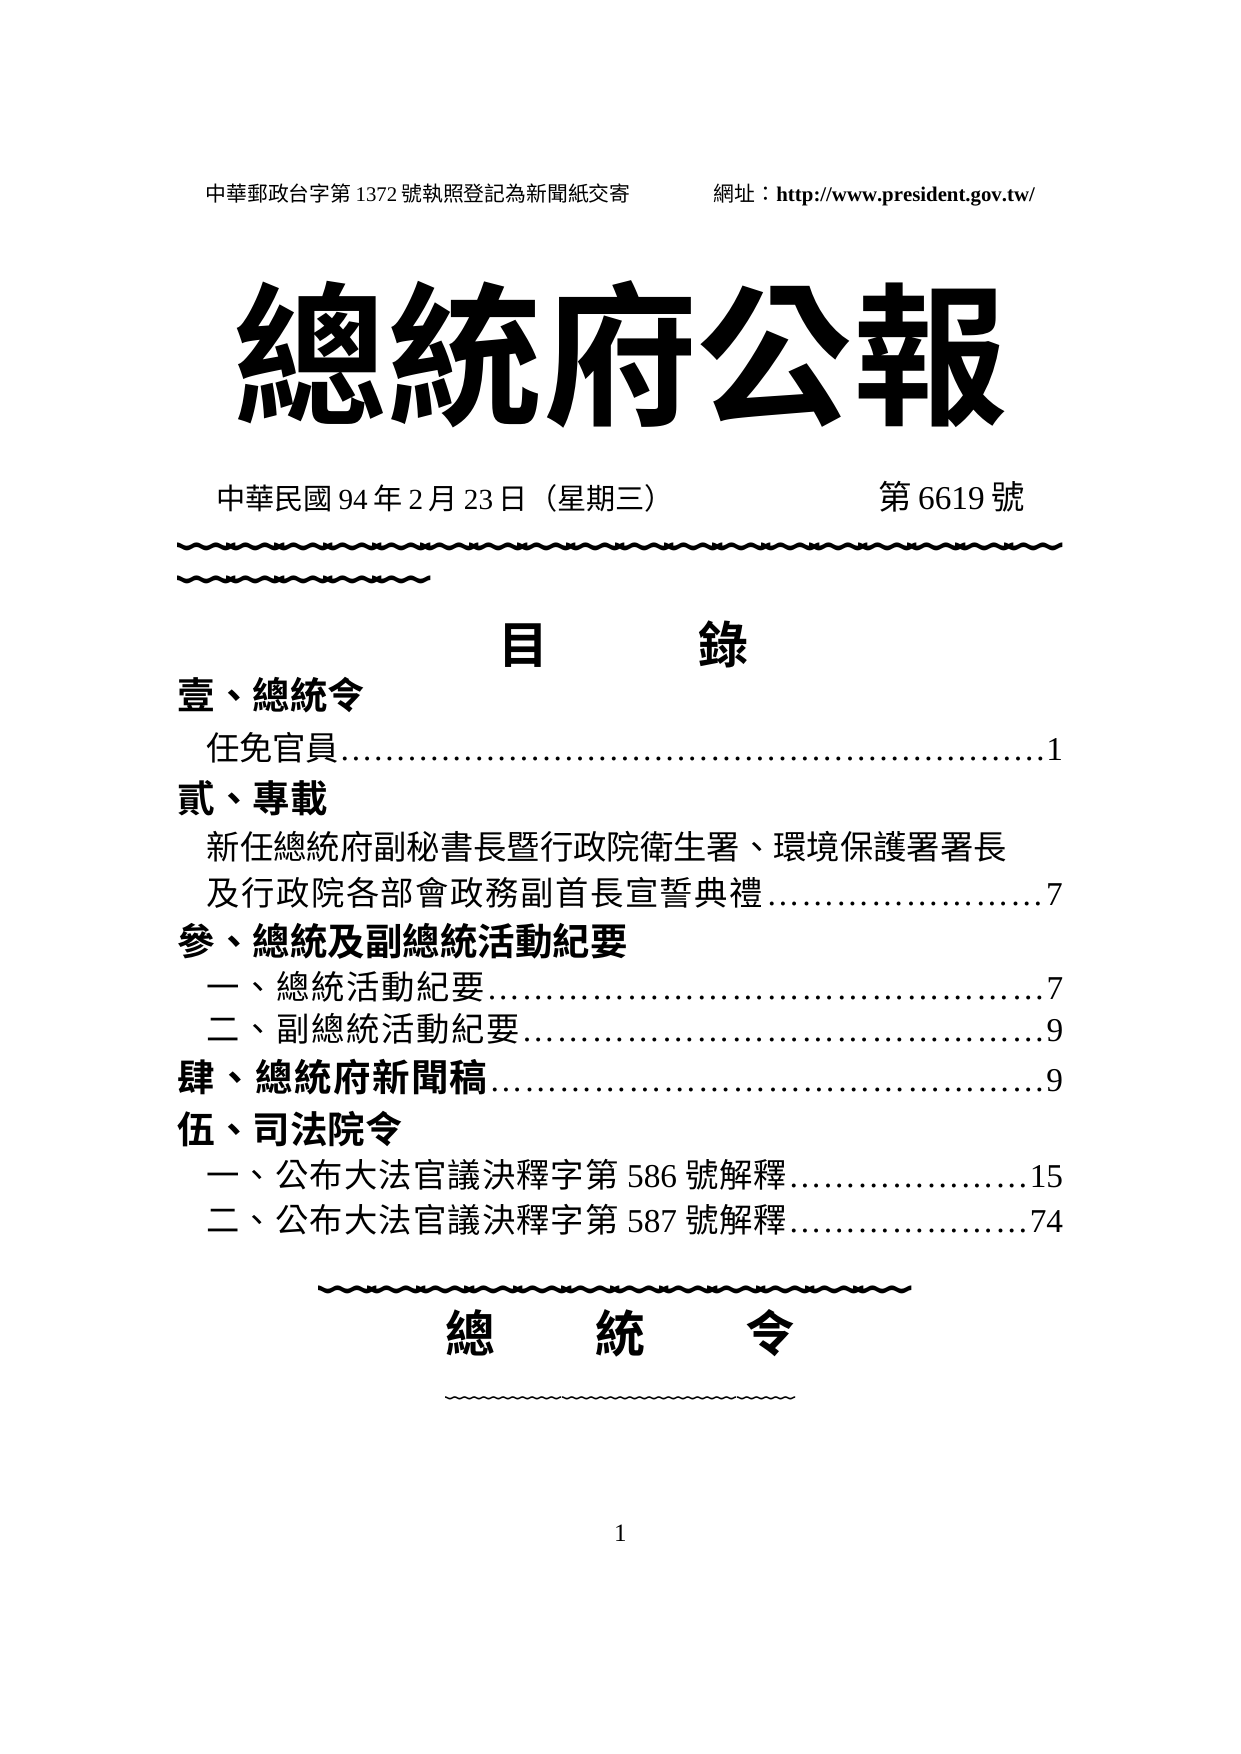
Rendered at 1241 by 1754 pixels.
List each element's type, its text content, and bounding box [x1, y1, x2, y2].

text 新任總統府副秘書長暨行政院衛生署、環境保護署署長 [206, 822, 1063, 868]
text 壹、總統令 [177, 672, 1063, 718]
text 參、總統及副總統活動紀要 [177, 914, 1063, 966]
text 一、公布大法官議決釋字第586號解釋…………………15 [206, 1157, 1063, 1195]
text 貳、專載 [177, 770, 1063, 822]
text 伍、司法院令 [177, 1102, 1063, 1154]
text 二、副總統活動紀要………………………………………9 [206, 1008, 1063, 1049]
text 任免官員………………………………………………………1 [206, 718, 1063, 770]
text 總 統 令 [177, 1306, 1063, 1364]
text 肆、總統府新聞稿…………………………………………9 [177, 1049, 1063, 1102]
text 目 錄 [498, 627, 1063, 672]
text ﹏﹏﹏﹏﹏﹏﹏﹏﹏﹏﹏﹏ [177, 1269, 1063, 1294]
text 一、總統活動紀要…………………………………………7 [206, 966, 1063, 1008]
text 及行政院各部會政務副首長宣誓典禮……………………7 [206, 868, 1063, 914]
text ﹏﹏﹏﹏﹏﹏﹏﹏﹏﹏﹏﹏ [177, 1377, 1063, 1402]
text 二、公布大法官議決釋字第587號解釋…………………74 [206, 1202, 1063, 1240]
